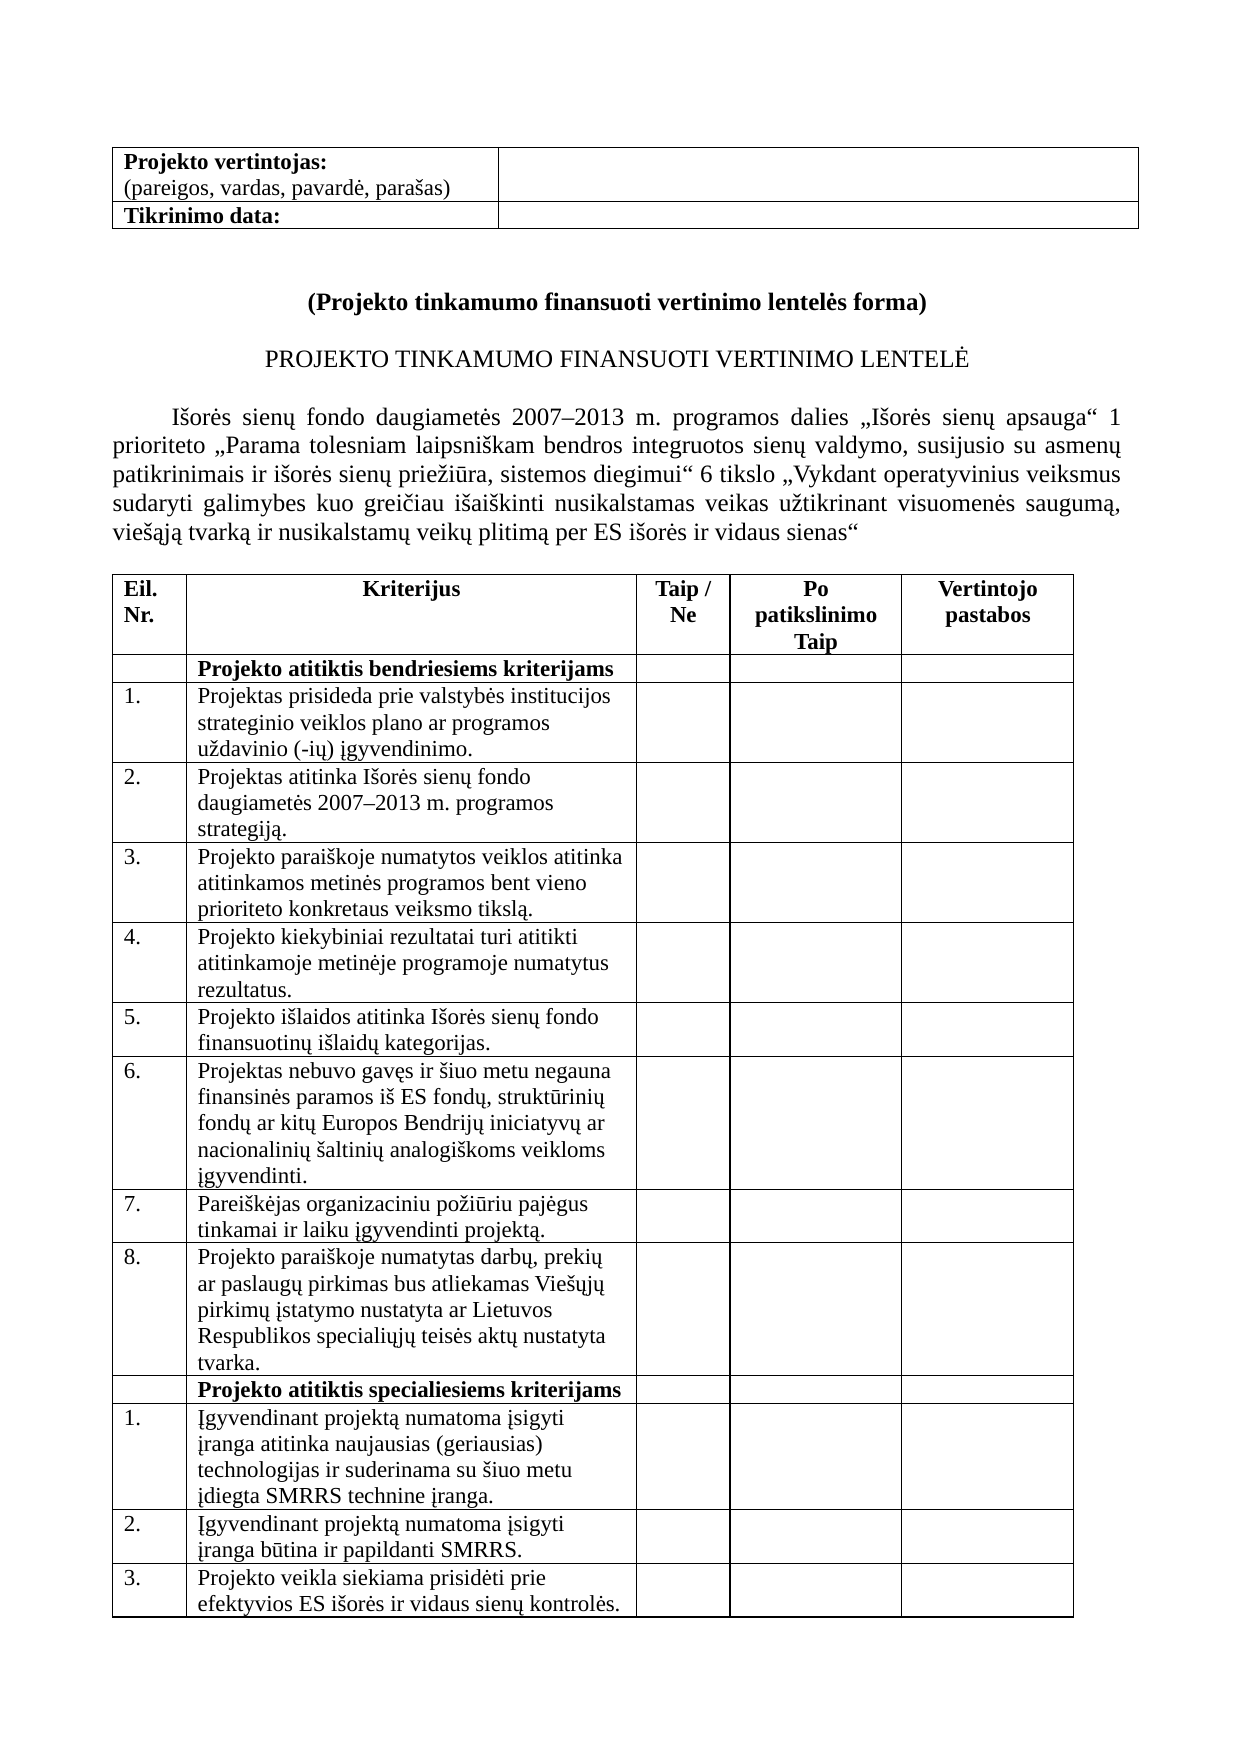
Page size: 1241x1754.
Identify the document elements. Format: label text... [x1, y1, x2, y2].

table_cell [637, 683, 729, 762]
table_cell [731, 655, 901, 682]
table_cell [731, 683, 901, 762]
table_cell 2. [113, 1510, 186, 1563]
table_cell [637, 1404, 729, 1509]
text (Projekto tinkamumo finansuoti vertinimo lentelės forma) [112, 287, 1122, 315]
table_cell 4. [113, 923, 186, 1002]
table_header Eil. Nr. [113, 575, 186, 654]
text Išorės sienų fondo daugiametės 2007–2013 m. programos dalies „Išorės sienų apsauga“ 1 prioriteto „Parama tolesniam laipsniškam bendros integruotos sienų valdymo, susijusio su asmenų patikrinimais ir išorės sienų priežiūra, sistemos diegimui“ 6 tikslo „Vykdant operatyvinius veiksmus sudaryti galimybes kuo greičiau išaiškinti nusikalstamas veikas užtikrinant visuomenės saugumą, viešąją tvarką ir nusikalstamų veikų plitimą per ES išorės ir vidaus sienas“ [112, 402, 1122, 545]
table_cell [637, 1510, 729, 1563]
table_header Projekto vertintojas: (pareigos, vardas, pavardė, parašas) [113, 148, 498, 201]
table_cell [731, 763, 901, 842]
table_cell Projekto veikla siekiama prisidėti prie efektyvios ES išorės ir vidaus sienų kontrolės. [187, 1564, 636, 1616]
table_cell 6. [113, 1057, 186, 1188]
table_cell Projekto atitiktis specialiesiems kriterijams [187, 1376, 636, 1402]
table_cell [902, 1190, 1073, 1242]
table_cell [902, 1243, 1073, 1375]
table_cell Įgyvendinant projektą numatoma įsigyti įranga atitinka naujausias (geriausias) technologijas ir suderinama su šiuo metu įdiegta SMRRS technine įranga. [187, 1404, 636, 1509]
table_cell [637, 1003, 729, 1056]
table_cell [637, 843, 729, 922]
table_cell [731, 843, 901, 922]
table_cell [731, 1510, 901, 1563]
table_header [499, 148, 1138, 201]
table_header Kriterijus [187, 575, 636, 654]
table_cell Projekto paraiškoje numatytas darbų, prekių ar paslaugų pirkimas bus atliekamas Viešųjų pirkimų įstatymo nustatyta ar Lietuvos Respublikos specialiųjų teisės aktų nustatyta tvarka. [187, 1243, 636, 1375]
table_cell [902, 1376, 1073, 1402]
table_cell Projekto išlaidos atitinka Išorės sienų fondo finansuotinų išlaidų kategorijas. [187, 1003, 636, 1056]
table_cell Projektas atitinka Išorės sienų fondo daugiametės 2007–2013 m. programos strategiją. [187, 763, 636, 842]
table_cell 3. [113, 843, 186, 922]
table_cell Projekto atitiktis bendriesiems kriterijams [187, 655, 636, 682]
table_cell Tikrinimo data: [113, 202, 498, 228]
table_cell [731, 923, 901, 1002]
table_cell [731, 1376, 901, 1402]
table_cell [731, 1003, 901, 1056]
table_cell [113, 1376, 186, 1402]
table_cell [499, 202, 1138, 228]
table_cell [731, 1057, 901, 1188]
table_cell Projektas prisideda prie valstybės institucijos strateginio veiklos plano ar programos uždavinio (-ių) įgyvendinimo. [187, 683, 636, 762]
table_cell [637, 1243, 729, 1375]
table_cell [731, 1564, 901, 1616]
table_cell Projektas nebuvo gavęs ir šiuo metu negauna finansinės paramos iš ES fondų, struktūrinių fondų ar kitų Europos Bendrijų iniciatyvų ar nacionalinių šaltinių analogiškoms veikloms įgyvendinti. [187, 1057, 636, 1188]
table_cell [637, 1564, 729, 1616]
table_cell [902, 763, 1073, 842]
table_cell [637, 1376, 729, 1402]
table_cell 8. [113, 1243, 186, 1375]
table_cell [637, 763, 729, 842]
table_cell [902, 1510, 1073, 1563]
table_cell [902, 843, 1073, 922]
table_cell Pareiškėjas organizaciniu požiūriu pajėgus tinkamai ir laiku įgyvendinti projektą. [187, 1190, 636, 1242]
table_cell [731, 1404, 901, 1509]
table_cell [902, 1564, 1073, 1616]
table_header Po patikslinimo Taip [731, 575, 901, 654]
table_cell Įgyvendinant projektą numatoma įsigyti įranga būtina ir papildanti SMRRS. [187, 1510, 636, 1563]
table_cell [637, 923, 729, 1002]
table_cell [731, 1190, 901, 1242]
table_cell Projekto paraiškoje numatytos veiklos atitinka atitinkamos metinės programos bent vieno prioriteto konkretaus veiksmo tikslą. [187, 843, 636, 922]
table_header Vertintojo pastabos [902, 575, 1073, 654]
table_cell [902, 1057, 1073, 1188]
table_cell 3. [113, 1564, 186, 1616]
table_cell [637, 655, 729, 682]
table_cell [902, 1404, 1073, 1509]
table_cell 5. [113, 1003, 186, 1056]
table_cell 1. [113, 1404, 186, 1509]
table_cell 7. [113, 1190, 186, 1242]
table_cell [902, 683, 1073, 762]
table_cell [731, 1243, 901, 1375]
text PROJEKTO TINKAMUMO FINANSUOTI VERTINIMO LENTELĖ [112, 344, 1122, 373]
table_cell [637, 1057, 729, 1188]
table_cell 2. [113, 763, 186, 842]
table_cell [637, 1190, 729, 1242]
table_header Taip / Ne [637, 575, 729, 654]
table_cell [902, 1003, 1073, 1056]
table_cell [902, 655, 1073, 682]
table_cell [113, 655, 186, 682]
table_cell Projekto kiekybiniai rezultatai turi atitikti atitinkamoje metinėje programoje numatytus rezultatus. [187, 923, 636, 1002]
table_cell [902, 923, 1073, 1002]
table_cell 1. [113, 683, 186, 762]
